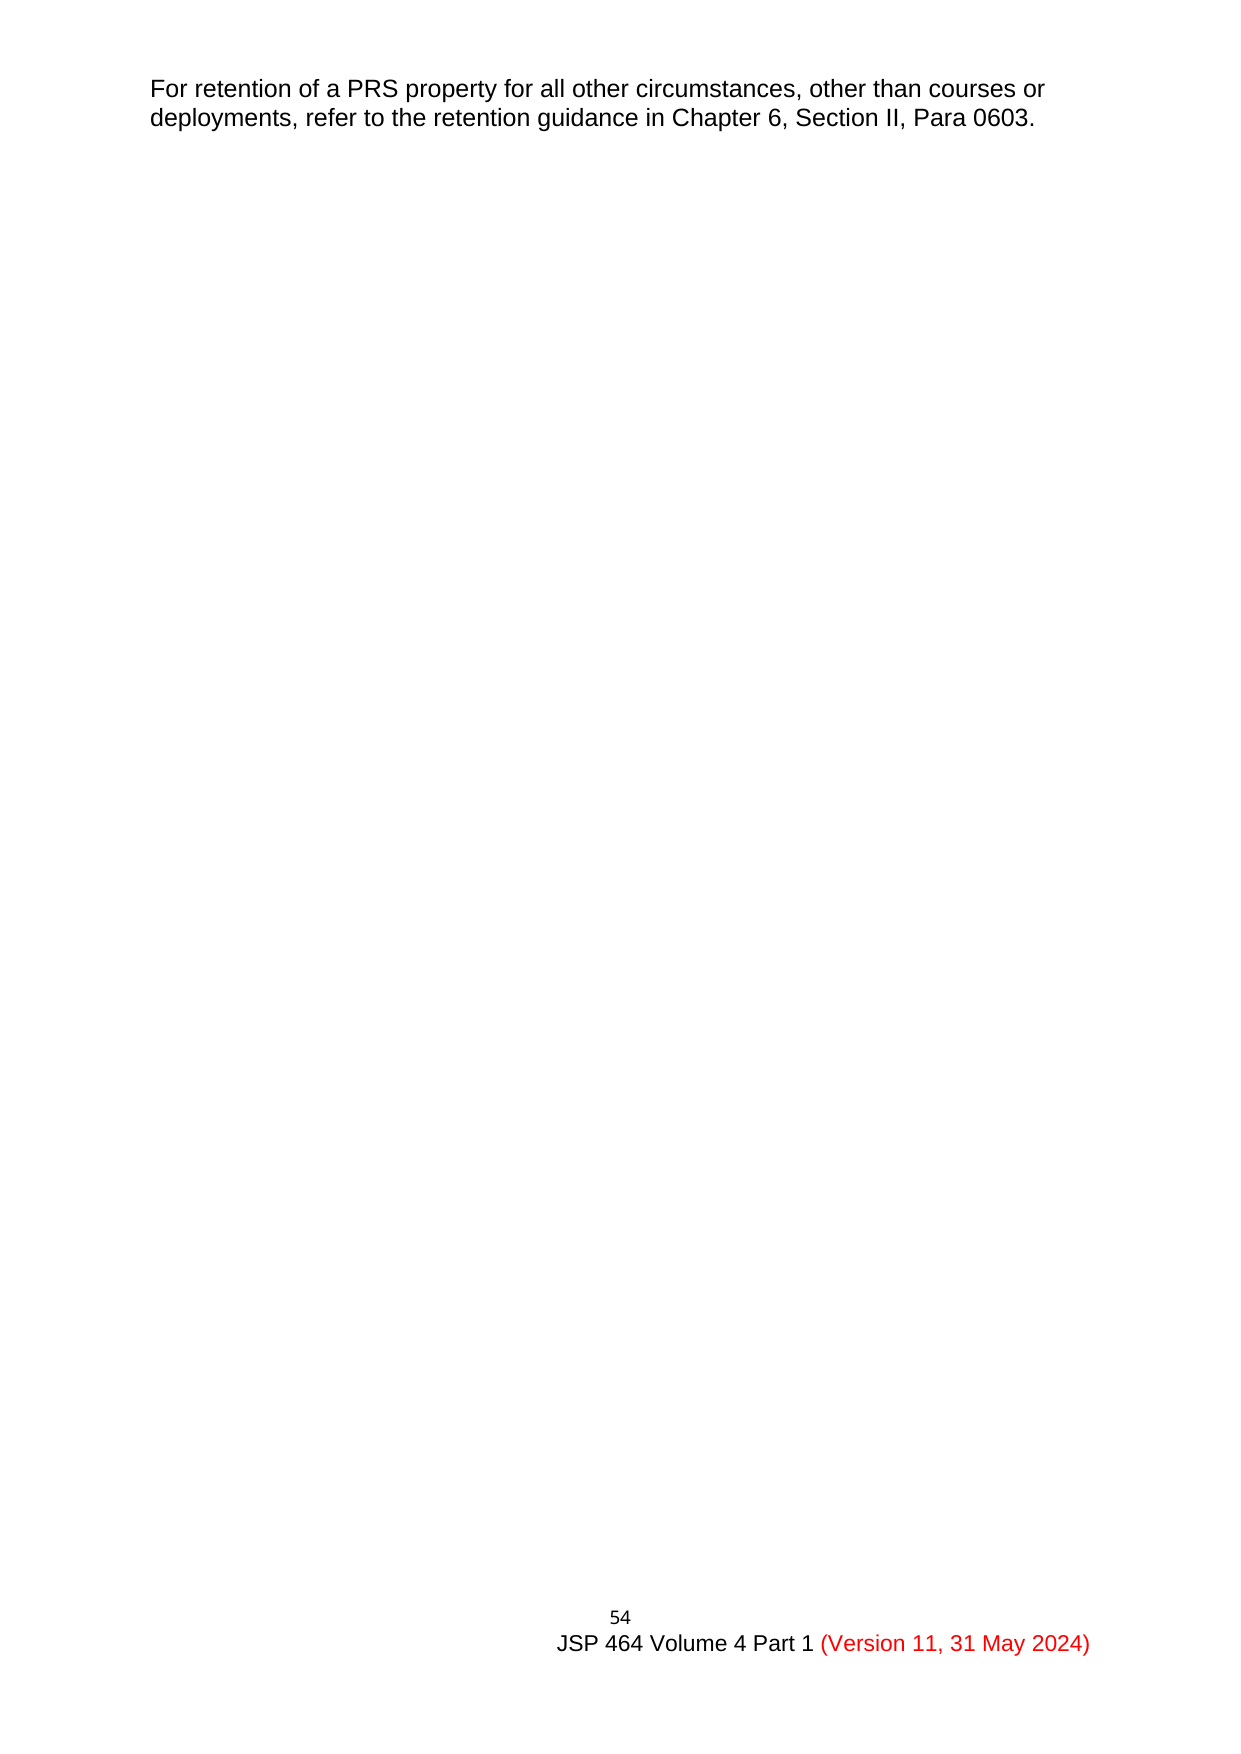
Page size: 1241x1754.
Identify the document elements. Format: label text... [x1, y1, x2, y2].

text For retention of a PRS property for all other circumstances, other than courses or deployments, refer to the retention guidance in Chapter 6, Section II, Para 0603. [150, 74, 1090, 131]
